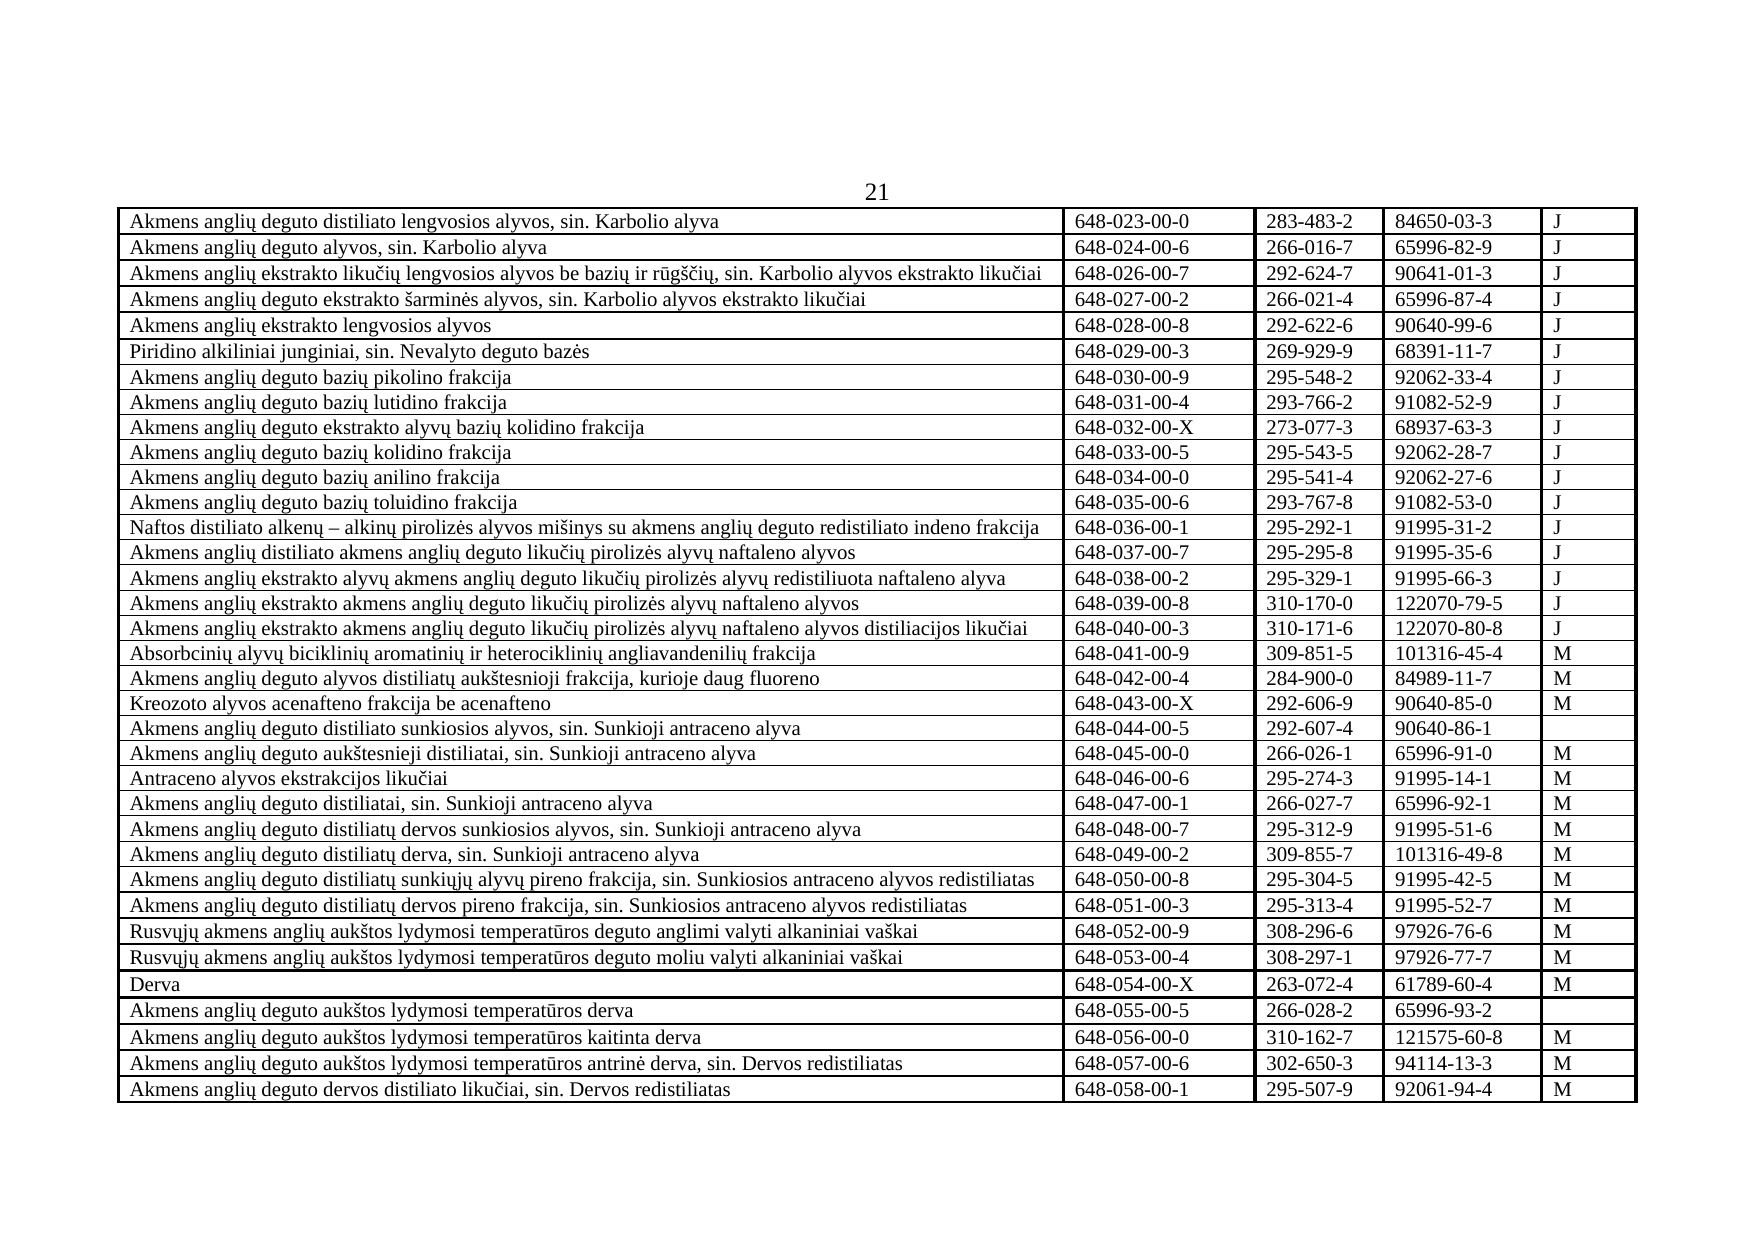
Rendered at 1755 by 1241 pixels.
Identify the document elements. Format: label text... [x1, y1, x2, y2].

table_cell 122070-79-5 [1385, 591, 1540, 614]
table_cell J [1543, 616, 1634, 640]
table_cell 293-766-2 [1257, 390, 1382, 414]
table_cell Akmens anglių distiliato akmens anglių deguto likučių pirolizės alyvų naftaleno alyvos [120, 540, 1062, 564]
table_cell Absorbcinių alyvų biciklinių aromatinių ir heterociklinių angliavandenilių frakcija [120, 641, 1062, 665]
table_cell 302-650-3 [1257, 1051, 1382, 1075]
table_cell Akmens anglių deguto aukštos lydymosi temperatūros kaitinta derva [120, 1025, 1062, 1049]
table_cell 648-042-00-4 [1065, 666, 1253, 690]
table_cell J [1543, 440, 1634, 464]
table_cell M [1543, 1025, 1634, 1049]
table_cell 310-171-6 [1257, 616, 1382, 640]
table_cell 648-028-00-8 [1065, 313, 1253, 337]
table_cell Piridino alkiliniai junginiai, sin. Nevalyto deguto bazės [120, 340, 1062, 363]
table_cell 292-606-9 [1257, 691, 1382, 715]
table_cell 266-026-1 [1257, 741, 1382, 765]
table_cell 90640-85-0 [1385, 691, 1540, 715]
table_cell J [1543, 365, 1634, 389]
table_cell 65996-91-0 [1385, 741, 1540, 765]
table_cell Akmens anglių deguto distiliatų sunkiųjų alyvų pireno frakcija, sin. Sunkiosios antraceno alyvos redistiliatas [120, 867, 1062, 891]
table_cell 91082-52-9 [1385, 390, 1540, 414]
table_cell M [1543, 919, 1634, 943]
table_cell 648-048-00-7 [1065, 816, 1253, 841]
table_cell 648-056-00-0 [1065, 1025, 1253, 1049]
table_cell M [1543, 867, 1634, 891]
table_cell 310-170-0 [1257, 591, 1382, 614]
table_cell 91995-52-7 [1385, 893, 1540, 917]
table_cell Akmens anglių deguto aukštos lydymosi temperatūros derva [120, 999, 1062, 1022]
table_cell Akmens anglių deguto bazių anilino frakcija [120, 465, 1062, 489]
table_cell 648-027-00-2 [1065, 287, 1253, 311]
table_cell M [1543, 945, 1634, 969]
table_cell 648-051-00-3 [1065, 893, 1253, 917]
table_cell 648-036-00-1 [1065, 515, 1253, 539]
table_cell M [1543, 666, 1634, 690]
table_cell J [1543, 313, 1634, 337]
table_cell J [1543, 287, 1634, 311]
table_cell M [1543, 791, 1634, 815]
table_cell Akmens anglių deguto distiliatų dervos sunkiosios alyvos, sin. Sunkioji antraceno alyva [120, 816, 1062, 841]
table_cell M [1543, 1051, 1634, 1075]
table_cell 295-507-9 [1257, 1077, 1382, 1101]
table_cell 648-039-00-8 [1065, 591, 1253, 614]
table_cell 273-077-3 [1257, 415, 1382, 439]
table_cell 648-029-00-3 [1065, 340, 1253, 363]
table_cell 648-030-00-9 [1065, 365, 1253, 389]
table_cell 648-031-00-4 [1065, 390, 1253, 414]
table_cell 263-072-4 [1257, 972, 1382, 996]
table_cell 65996-93-2 [1385, 999, 1540, 1022]
table_cell 308-296-6 [1257, 919, 1382, 943]
table_cell 648-041-00-9 [1065, 641, 1253, 665]
table_cell Akmens anglių ekstrakto lengvosios alyvos [120, 313, 1062, 337]
table_cell 648-055-00-5 [1065, 999, 1253, 1022]
table_cell 648-023-00-0 [1065, 209, 1253, 233]
table_cell 94114-13-3 [1385, 1051, 1540, 1075]
table_cell 65996-82-9 [1385, 235, 1540, 259]
table_cell Akmens anglių deguto distiliato sunkiosios alyvos, sin. Sunkioji antraceno alyva [120, 716, 1062, 740]
table_cell 97926-77-7 [1385, 945, 1540, 969]
table_cell Akmens anglių ekstrakto alyvų akmens anglių deguto likučių pirolizės alyvų redistiliuota naftaleno alyva [120, 565, 1062, 589]
table_cell J [1543, 465, 1634, 489]
table_cell J [1543, 591, 1634, 614]
table_cell Naftos distiliato alkenų – alkinų pirolizės alyvos mišinys su akmens anglių deguto redistiliato indeno frakcija [120, 515, 1062, 539]
table_cell 648-047-00-1 [1065, 791, 1253, 815]
table_cell Rusvųjų akmens anglių aukštos lydymosi temperatūros deguto anglimi valyti alkaniniai vaškai [120, 919, 1062, 943]
table_cell Derva [120, 972, 1062, 996]
table_cell J [1543, 235, 1634, 259]
table_cell 61789-60-4 [1385, 972, 1540, 996]
table_cell [1543, 999, 1634, 1022]
table_cell 648-045-00-0 [1065, 741, 1253, 765]
table_cell M [1543, 691, 1634, 715]
table_cell Akmens anglių deguto distiliatų derva, sin. Sunkioji antraceno alyva [120, 842, 1062, 866]
table_cell Akmens anglių deguto ekstrakto šarminės alyvos, sin. Karbolio alyvos ekstrakto likučiai [120, 287, 1062, 311]
table_cell Rusvųjų akmens anglių aukštos lydymosi temperatūros deguto moliu valyti alkaniniai vaškai [120, 945, 1062, 969]
table_cell 91995-42-5 [1385, 867, 1540, 891]
table_cell Akmens anglių deguto aukštos lydymosi temperatūros antrinė derva, sin. Dervos redistiliatas [120, 1051, 1062, 1075]
table_cell 122070-80-8 [1385, 616, 1540, 640]
table_cell 648-054-00-X [1065, 972, 1253, 996]
table_cell 68391-11-7 [1385, 340, 1540, 363]
table_cell 91995-14-1 [1385, 766, 1540, 790]
table_cell 295-274-3 [1257, 766, 1382, 790]
table_cell J [1543, 390, 1634, 414]
table_cell 292-624-7 [1257, 261, 1382, 285]
table_cell 648-049-00-2 [1065, 842, 1253, 866]
table_cell 648-026-00-7 [1065, 261, 1253, 285]
table_cell Akmens anglių deguto ekstrakto alyvų bazių kolidino frakcija [120, 415, 1062, 439]
table_cell 648-032-00-X [1065, 415, 1253, 439]
table_cell 309-855-7 [1257, 842, 1382, 866]
table_cell Akmens anglių deguto dervos distiliato likučiai, sin. Dervos redistiliatas [120, 1077, 1062, 1101]
table_cell 295-312-9 [1257, 816, 1382, 841]
table_cell 65996-87-4 [1385, 287, 1540, 311]
table_cell 648-043-00-X [1065, 691, 1253, 715]
table_cell J [1543, 261, 1634, 285]
table_cell 101316-45-4 [1385, 641, 1540, 665]
table_cell 84650-03-3 [1385, 209, 1540, 233]
table_cell M [1543, 972, 1634, 996]
table_cell 91995-51-6 [1385, 816, 1540, 841]
table_cell Akmens anglių deguto alyvos distiliatų aukštesnioji frakcija, kurioje daug fluoreno [120, 666, 1062, 690]
table_cell 90641-01-3 [1385, 261, 1540, 285]
table_cell 91995-66-3 [1385, 565, 1540, 589]
table_cell 295-548-2 [1257, 365, 1382, 389]
table_cell 92062-33-4 [1385, 365, 1540, 389]
table_cell 292-622-6 [1257, 313, 1382, 337]
table_cell 65996-92-1 [1385, 791, 1540, 815]
table_cell Akmens anglių deguto bazių toluidino frakcija [120, 490, 1062, 514]
table_cell 295-292-1 [1257, 515, 1382, 539]
table_cell 648-053-00-4 [1065, 945, 1253, 969]
table_cell J [1543, 340, 1634, 363]
table_cell Akmens anglių deguto bazių lutidino frakcija [120, 390, 1062, 414]
table_cell 283-483-2 [1257, 209, 1382, 233]
table_cell 295-295-8 [1257, 540, 1382, 564]
table_cell Akmens anglių deguto distiliatai, sin. Sunkioji antraceno alyva [120, 791, 1062, 815]
table_cell Akmens anglių deguto bazių pikolino frakcija [120, 365, 1062, 389]
table_cell 284-900-0 [1257, 666, 1382, 690]
table_cell 266-021-4 [1257, 287, 1382, 311]
table_cell 648-044-00-5 [1065, 716, 1253, 740]
table_cell 292-607-4 [1257, 716, 1382, 740]
table_cell J [1543, 515, 1634, 539]
table_cell 266-016-7 [1257, 235, 1382, 259]
table_cell M [1543, 1077, 1634, 1101]
table_cell 92061-94-4 [1385, 1077, 1540, 1101]
table_cell 269-929-9 [1257, 340, 1382, 363]
table_cell Akmens anglių deguto aukštesnieji distiliatai, sin. Sunkioji antraceno alyva [120, 741, 1062, 765]
table_cell 91995-31-2 [1385, 515, 1540, 539]
table_cell 648-052-00-9 [1065, 919, 1253, 943]
table_cell 121575-60-8 [1385, 1025, 1540, 1049]
table_cell 309-851-5 [1257, 641, 1382, 665]
table_cell 648-050-00-8 [1065, 867, 1253, 891]
table_cell J [1543, 209, 1634, 233]
table_cell 648-057-00-6 [1065, 1051, 1253, 1075]
table_cell J [1543, 490, 1634, 514]
table_cell M [1543, 766, 1634, 790]
table_cell M [1543, 741, 1634, 765]
table_cell 97926-76-6 [1385, 919, 1540, 943]
table_cell 310-162-7 [1257, 1025, 1382, 1049]
table_cell 648-037-00-7 [1065, 540, 1253, 564]
table_cell 308-297-1 [1257, 945, 1382, 969]
table_cell 90640-86-1 [1385, 716, 1540, 740]
table_cell Akmens anglių deguto distiliato lengvosios alyvos, sin. Karbolio alyva [120, 209, 1062, 233]
table_cell M [1543, 893, 1634, 917]
table_cell [1543, 716, 1634, 740]
table_cell Akmens anglių deguto distiliatų dervos pireno frakcija, sin. Sunkiosios antraceno alyvos redistiliatas [120, 893, 1062, 917]
table_cell 648-038-00-2 [1065, 565, 1253, 589]
table_cell 68937-63-3 [1385, 415, 1540, 439]
table_cell J [1543, 565, 1634, 589]
table_cell 295-329-1 [1257, 565, 1382, 589]
table_cell 648-035-00-6 [1065, 490, 1253, 514]
table_cell 648-024-00-6 [1065, 235, 1253, 259]
table_cell M [1543, 842, 1634, 866]
table_cell Akmens anglių ekstrakto akmens anglių deguto likučių pirolizės alyvų naftaleno alyvos [120, 591, 1062, 614]
table_cell 648-033-00-5 [1065, 440, 1253, 464]
table_cell 90640-99-6 [1385, 313, 1540, 337]
table_cell 293-767-8 [1257, 490, 1382, 514]
table_cell 84989-11-7 [1385, 666, 1540, 690]
table_cell Akmens anglių deguto alyvos, sin. Karbolio alyva [120, 235, 1062, 259]
table_cell J [1543, 540, 1634, 564]
table_cell 91082-53-0 [1385, 490, 1540, 514]
table_cell Antraceno alyvos ekstrakcijos likučiai [120, 766, 1062, 790]
table_cell 295-313-4 [1257, 893, 1382, 917]
table_cell M [1543, 816, 1634, 841]
table_cell J [1543, 415, 1634, 439]
table_cell 295-304-5 [1257, 867, 1382, 891]
table_cell Akmens anglių deguto bazių kolidino frakcija [120, 440, 1062, 464]
table_cell 648-034-00-0 [1065, 465, 1253, 489]
table_cell 295-541-4 [1257, 465, 1382, 489]
table_cell 101316-49-8 [1385, 842, 1540, 866]
table_cell 648-040-00-3 [1065, 616, 1253, 640]
table_cell 266-028-2 [1257, 999, 1382, 1022]
table_cell 295-543-5 [1257, 440, 1382, 464]
table_cell 92062-27-6 [1385, 465, 1540, 489]
table_cell 648-046-00-6 [1065, 766, 1253, 790]
table_cell Akmens anglių ekstrakto likučių lengvosios alyvos be bazių ir rūgščių, sin. Karbolio alyvos ekstrakto likučiai [120, 261, 1062, 285]
table_cell 266-027-7 [1257, 791, 1382, 815]
table_cell M [1543, 641, 1634, 665]
table_cell Akmens anglių ekstrakto akmens anglių deguto likučių pirolizės alyvų naftaleno alyvos distiliacijos likučiai [120, 616, 1062, 640]
table_cell 92062-28-7 [1385, 440, 1540, 464]
table_cell Kreozoto alyvos acenafteno frakcija be acenafteno [120, 691, 1062, 715]
table_cell 648-058-00-1 [1065, 1077, 1253, 1101]
table_cell 91995-35-6 [1385, 540, 1540, 564]
